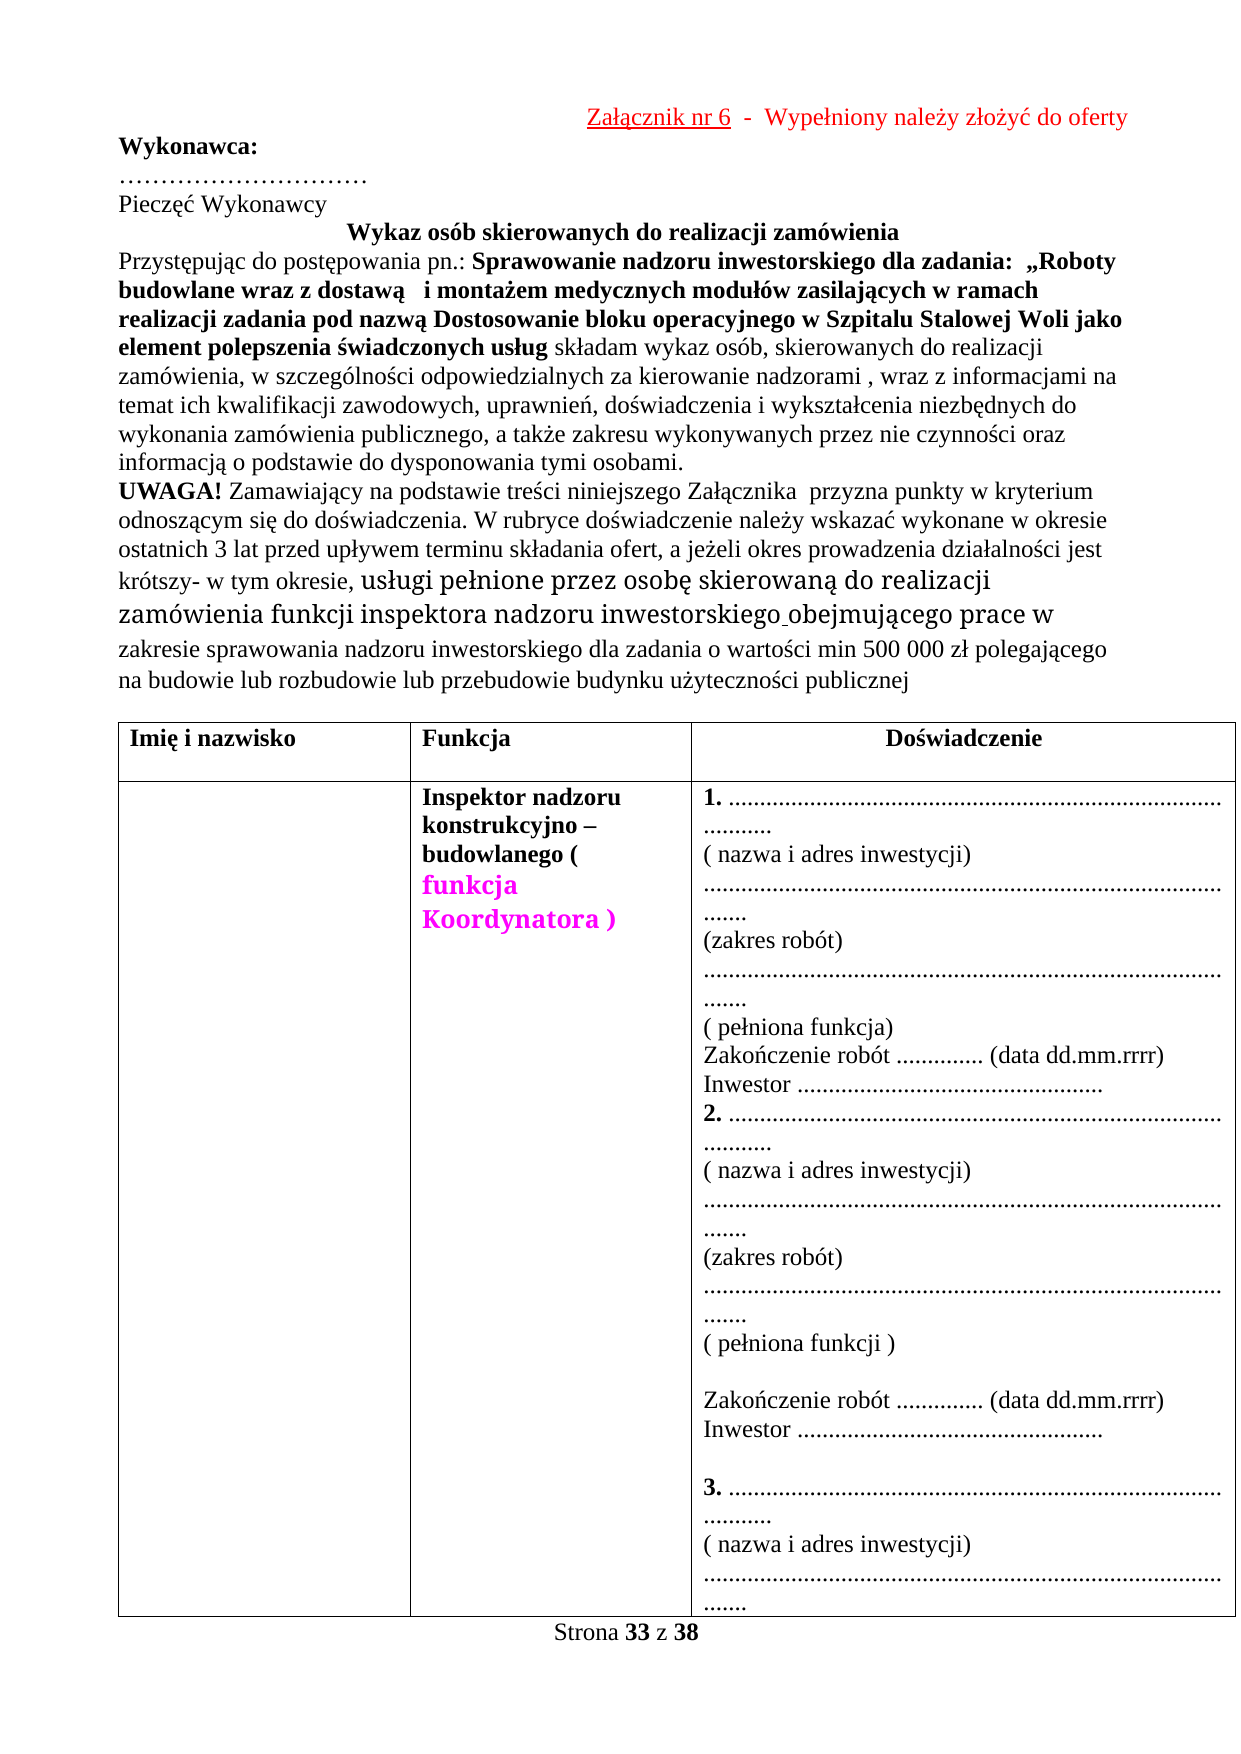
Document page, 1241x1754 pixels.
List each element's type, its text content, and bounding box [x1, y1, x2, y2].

table_header Funkcja [411, 723, 691, 781]
table_header Doświadczenie [692, 723, 1235, 781]
text Załącznik nr 6 - Wypełniony należy złożyć do oferty [118, 102, 1134, 131]
text Przystępując do postępowania pn.: Sprawowanie nadzoru inwestorskiego dla zadania: „Roboty budowlane wraz z dostawą i montażem medycznych modułów zasilających w ramach realizacji zadania pod nazwą Dostosowanie bloku operacyjnego w Szpitalu Stalowej Woli jako element polepszenia świadczonych usług składam wykaz osób, skierowanych do realizacji zamówienia, w szczególności odpowiedzialnych za kierowanie nadzorami , wraz z informacjami na temat ich kwalifikacji zawodowych, uprawnień, doświadczenia i wykształcenia niezbędnych do wykonania zamówienia publicznego, a także zakresu wykonywanych przez nie czynności oraz informacją o podstawie do dysponowania tymi osobami. [118, 246, 1134, 476]
text UWAGA! Zamawiający na podstawie treści niniejszego Załącznika przyzna punkty w kryterium odnoszącym się do doświadczenia. W rubryce doświadczenie należy wskazać wykonane w okresie ostatnich 3 lat przed upływem terminu składania ofert, a jeżeli okres prowadzenia działalności jest krótszy- w tym okresie, usługi pełnione przez osobę skierowaną do realizacji zamówienia funkcji inspektora nadzoru inwestorskiego obejmującego prace w zakresie sprawowania nadzoru inwestorskiego dla zadania o wartości min 500 000 zł polegającego na budowie lub rozbudowie lub przebudowie budynku użyteczności publicznej [118, 476, 1134, 693]
table_cell [119, 782, 410, 1616]
text Wykaz osób skierowanych do realizacji zamówienia [118, 217, 1134, 246]
text ………………………… [118, 160, 1134, 189]
table_cell 1. .......................................................................................... ( nazwa i adres inwestycji) .......................................................................................... (zakres robót) .......................................................................................... ( pełniona funkcja) Zakończenie robót .............. (data dd.mm.rrrr) Inwestor ................................................. 2. .......................................................................................... ( nazwa i adres inwestycji) .......................................................................................... (zakres robót) .......................................................................................... ( pełniona funkcji ) Zakończenie robót .............. (data dd.mm.rrrr) Inwestor ................................................. 3. .......................................................................................... ( nazwa i adres inwestycji) .......................................................................................... [692, 782, 1235, 1616]
table_header Imię i nazwisko [119, 723, 410, 781]
text Pieczęć Wykonawcy [118, 189, 1134, 217]
table_cell Inspektor nadzoru konstrukcyjno –budowlanego ( funkcja Koordynatora ) [411, 782, 691, 1616]
text Wykonawca: [118, 131, 1134, 160]
